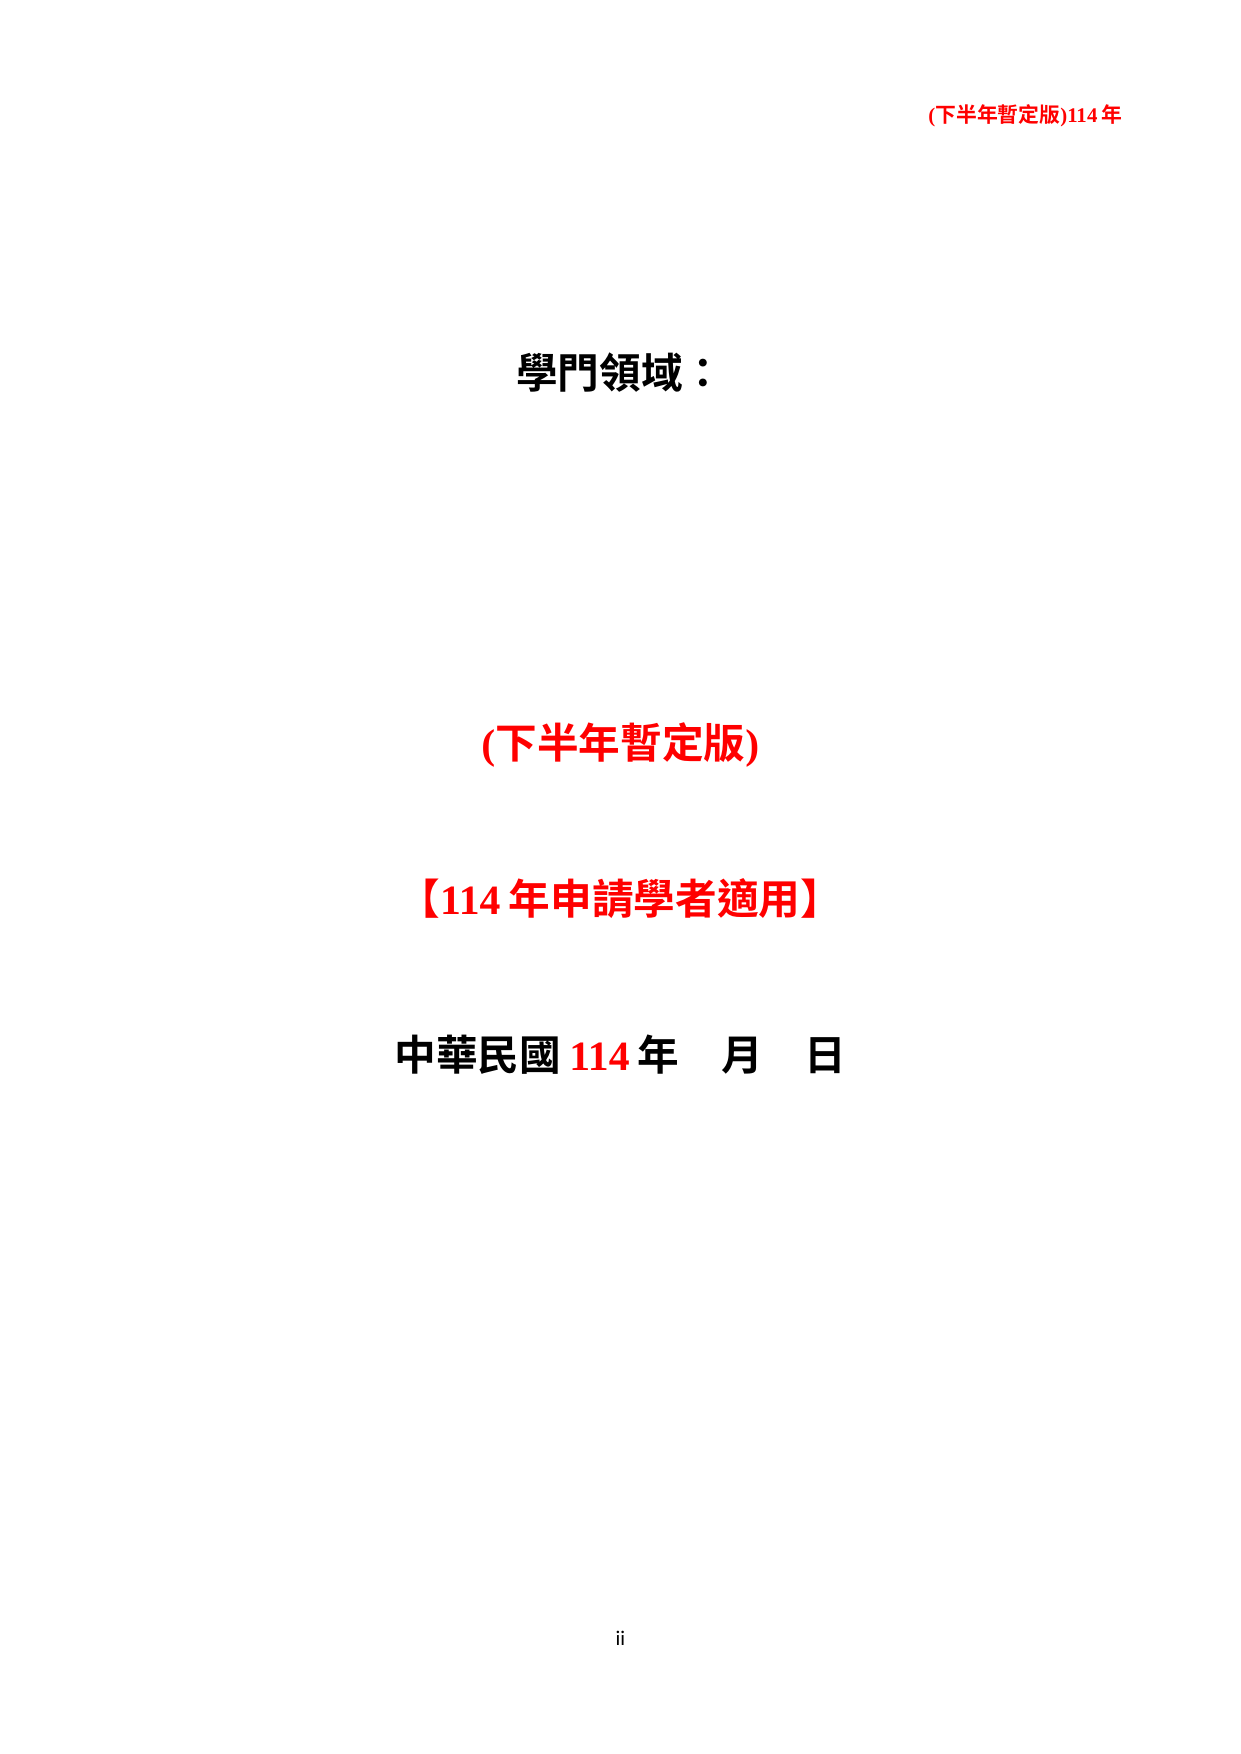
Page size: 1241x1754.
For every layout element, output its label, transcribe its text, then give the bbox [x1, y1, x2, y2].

text 學門領域： [118, 340, 1122, 400]
text 中華民國114年 月 日 [118, 1022, 1122, 1082]
text (下半年暫定版) [118, 710, 1122, 771]
text 【114年申請學者適用】 [118, 866, 1122, 926]
